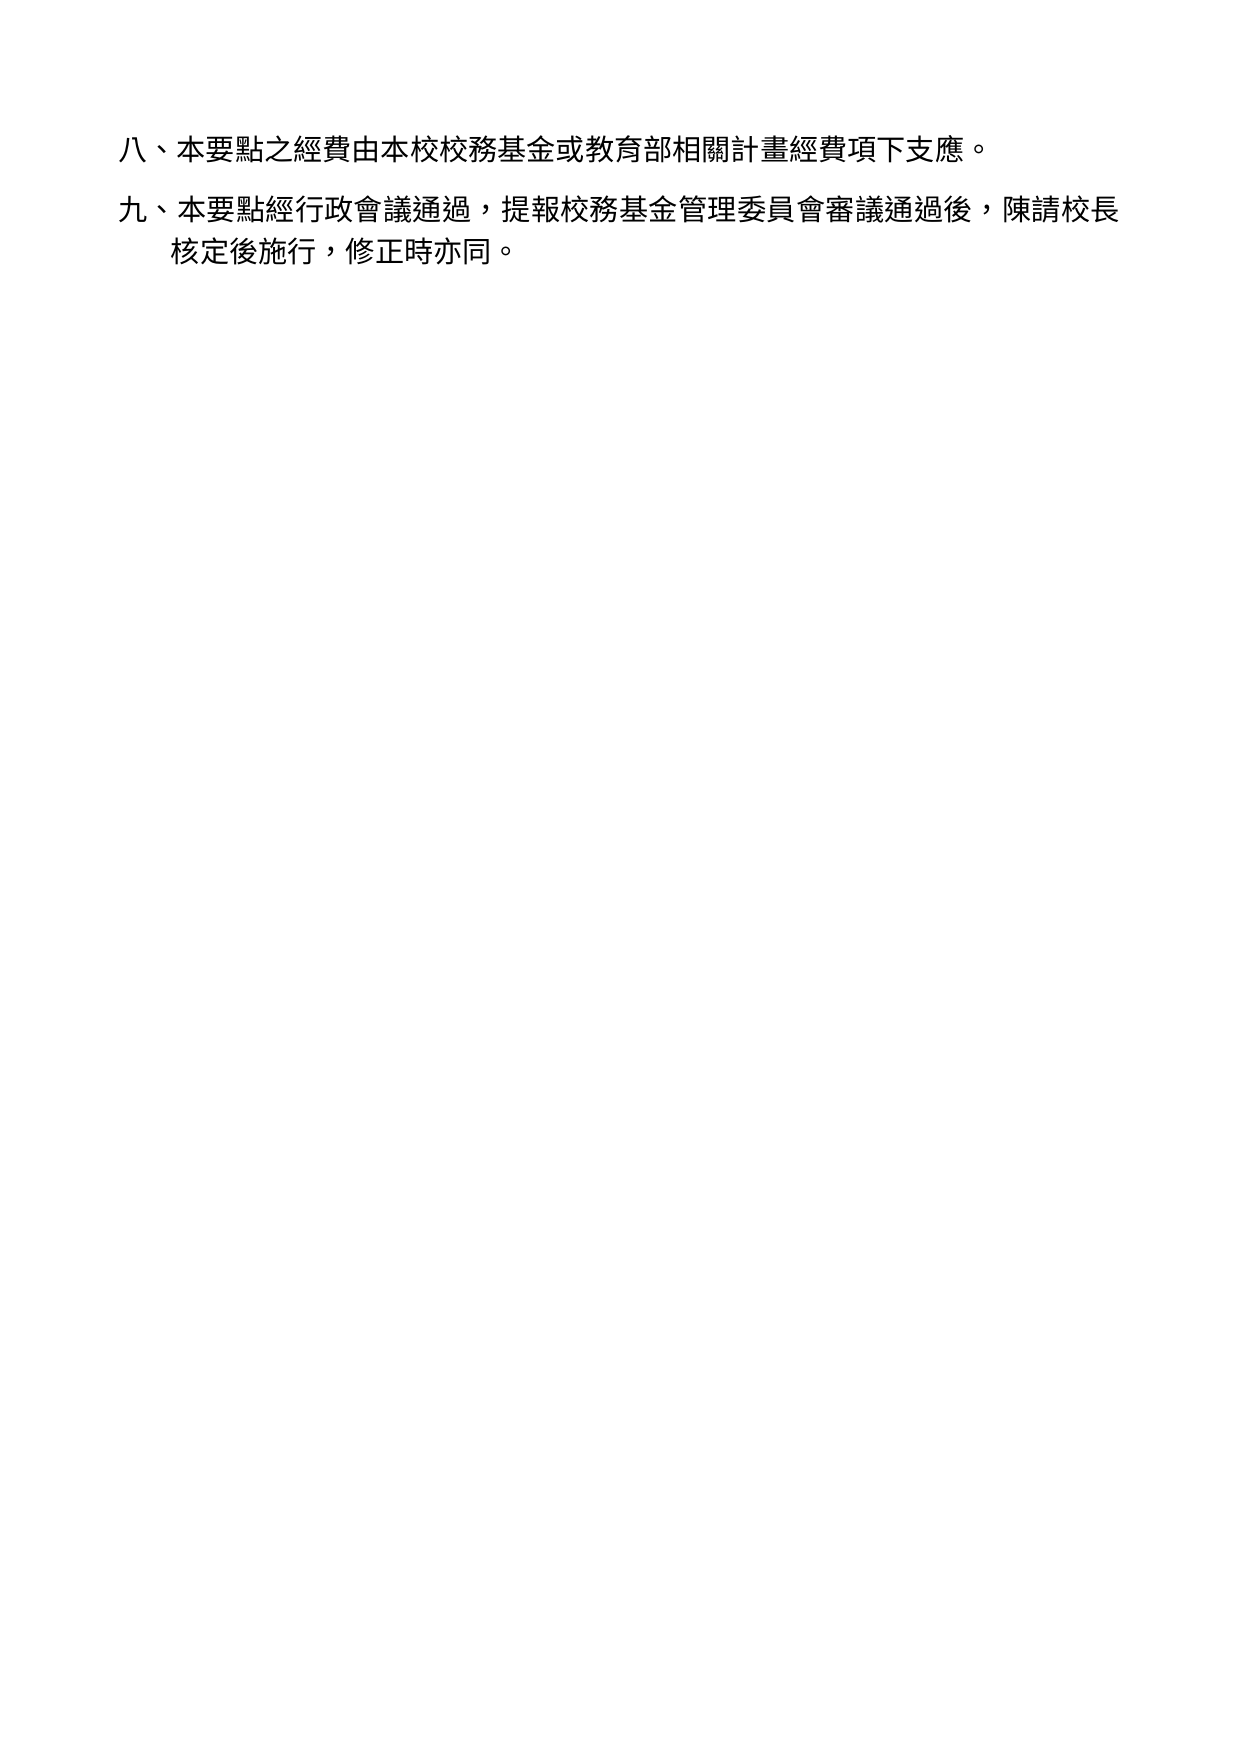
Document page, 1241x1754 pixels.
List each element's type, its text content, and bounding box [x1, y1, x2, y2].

text 九、本要點經行政會議通過，提報校務基金管理委員會審議通過後，陳請校長核定後施行，修正時亦同。 [118, 187, 1122, 271]
text 八、本要點之經費由本校校務基金或教育部相關計畫經費項下支應。 [118, 127, 1122, 169]
